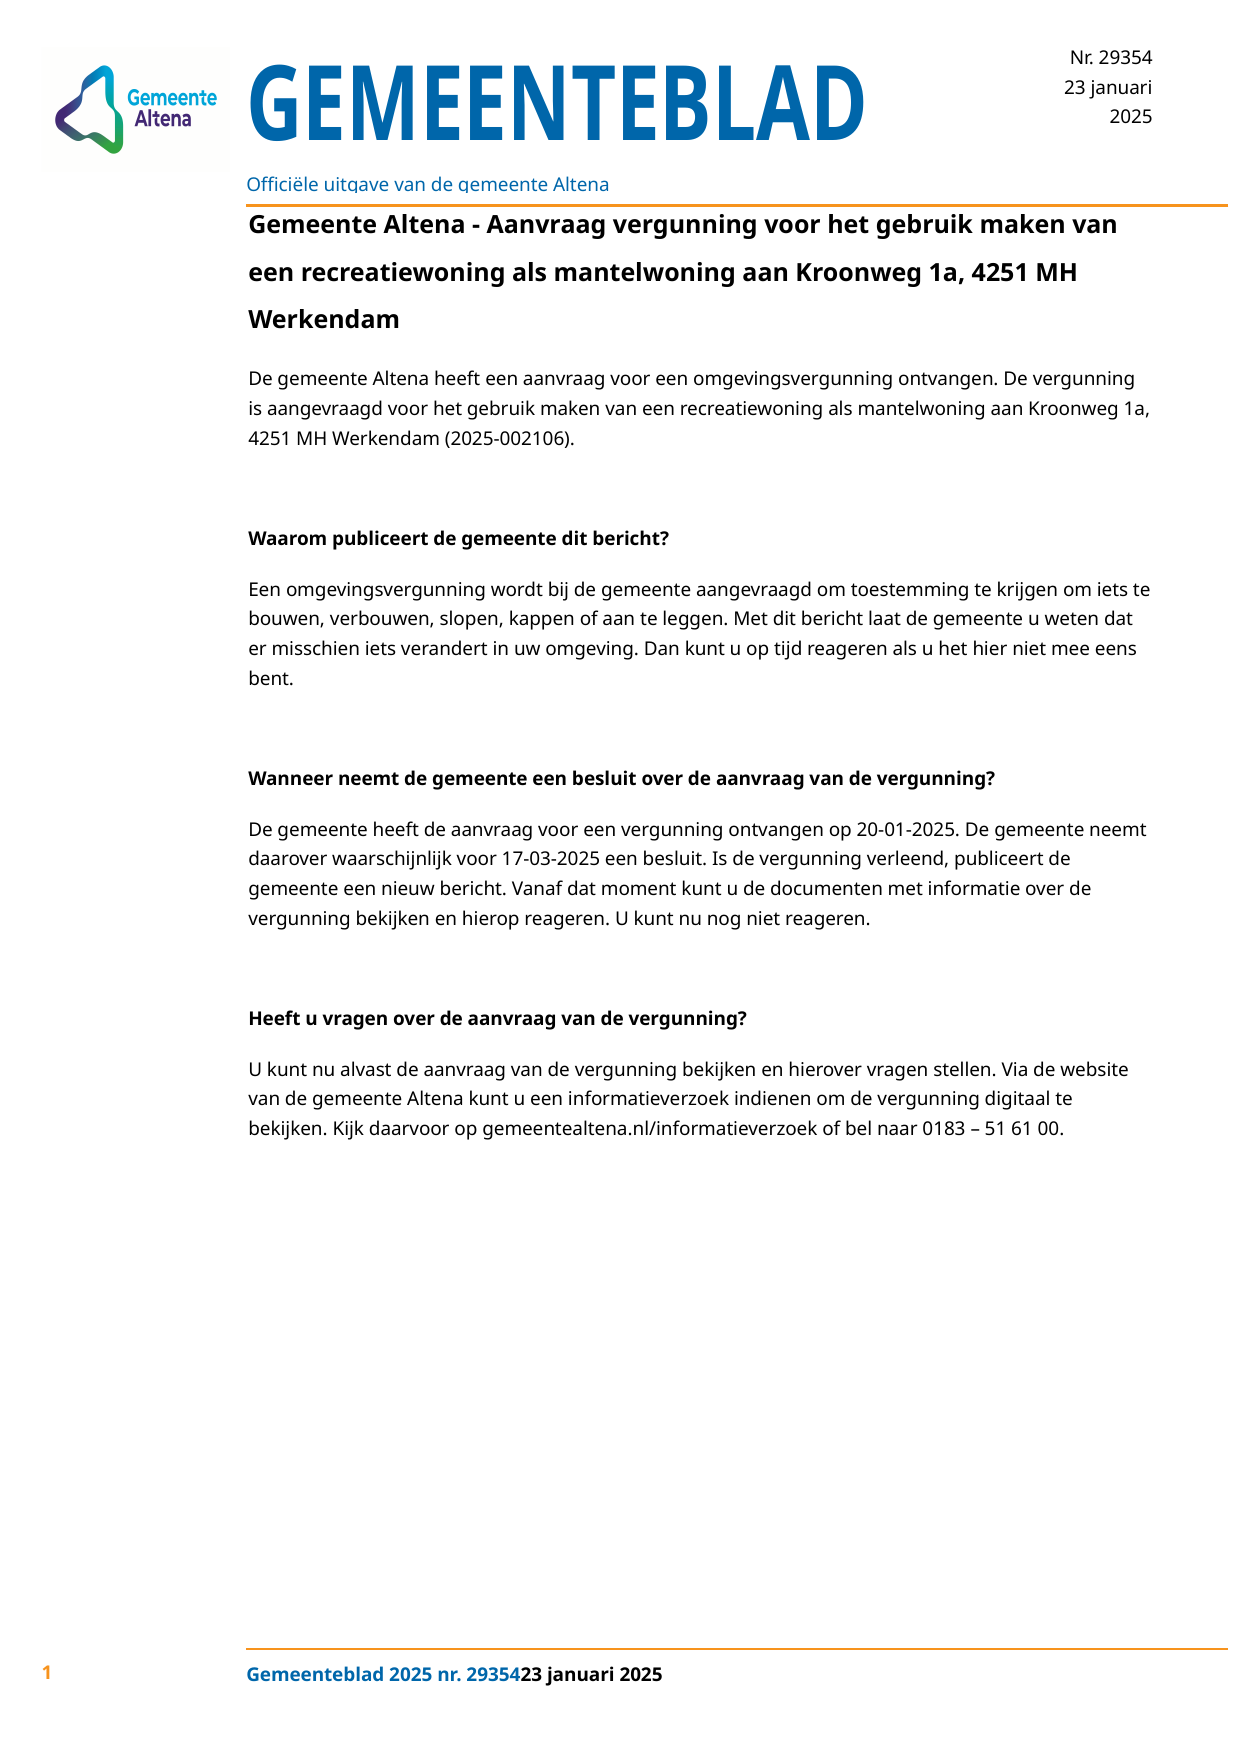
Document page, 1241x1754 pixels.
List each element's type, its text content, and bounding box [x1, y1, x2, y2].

text De gemeente heeft de aanvraag voor een vergunning ontvangen op 20-01-2025. De gemeente neemt daarover waarschijnlijk voor 17-03-2025 een besluit. Is de vergunning verleend, publiceert de gemeente een nieuw bericht. Vanaf dat moment kunt u de documenten met informatie over de vergunning bekijken en hierop reageren. U kunt nu nog niet reageren. [248, 816, 1152, 930]
text Waarom publiceert de gemeente dit bericht? [248, 526, 1152, 551]
text Een omgevingsvergunning wordt bij de gemeente aangevraagd om toestemming te krijgen om iets te bouwen, verbouwen, slopen, kappen of aan te leggen. Met dit bericht laat de gemeente u weten dat er misschien iets verandert in uw omgeving. Dan kunt u op tijd reageren als u het hier niet mee eens bent. [248, 576, 1152, 690]
text Heeft u vragen over de aanvraag van de vergunning? [248, 1006, 1152, 1031]
text Gemeente Altena - Aanvraag vergunning voor het gebruik maken van een recreatiewoning als mantelwoning aan Kroonweg 1a, 4251 MH Werkendam [248, 207, 1152, 336]
picture [41, 47, 231, 172]
text U kunt nu alvast de aanvraag van de vergunning bekijken en hierover vragen stellen. Via de website van de gemeente Altena kunt u een informatieverzoek indienen om de vergunning digitaal te bekijken. Kijk daarvoor op gemeentealtena.nl/informatieverzoek of bel naar 0183 – 51 61 00. [248, 1056, 1152, 1141]
text De gemeente Altena heeft een aanvraag voor een omgevingsvergunning ontvangen. De vergunning is aangevraagd voor het gebruik maken van een recreatiewoning als mantelwoning aan Kroonweg 1a, 4251 MH Werkendam (2025-002106). [248, 366, 1152, 450]
text Wanneer neemt de gemeente een besluit over de aanvraag van de vergunning? [248, 766, 1152, 791]
